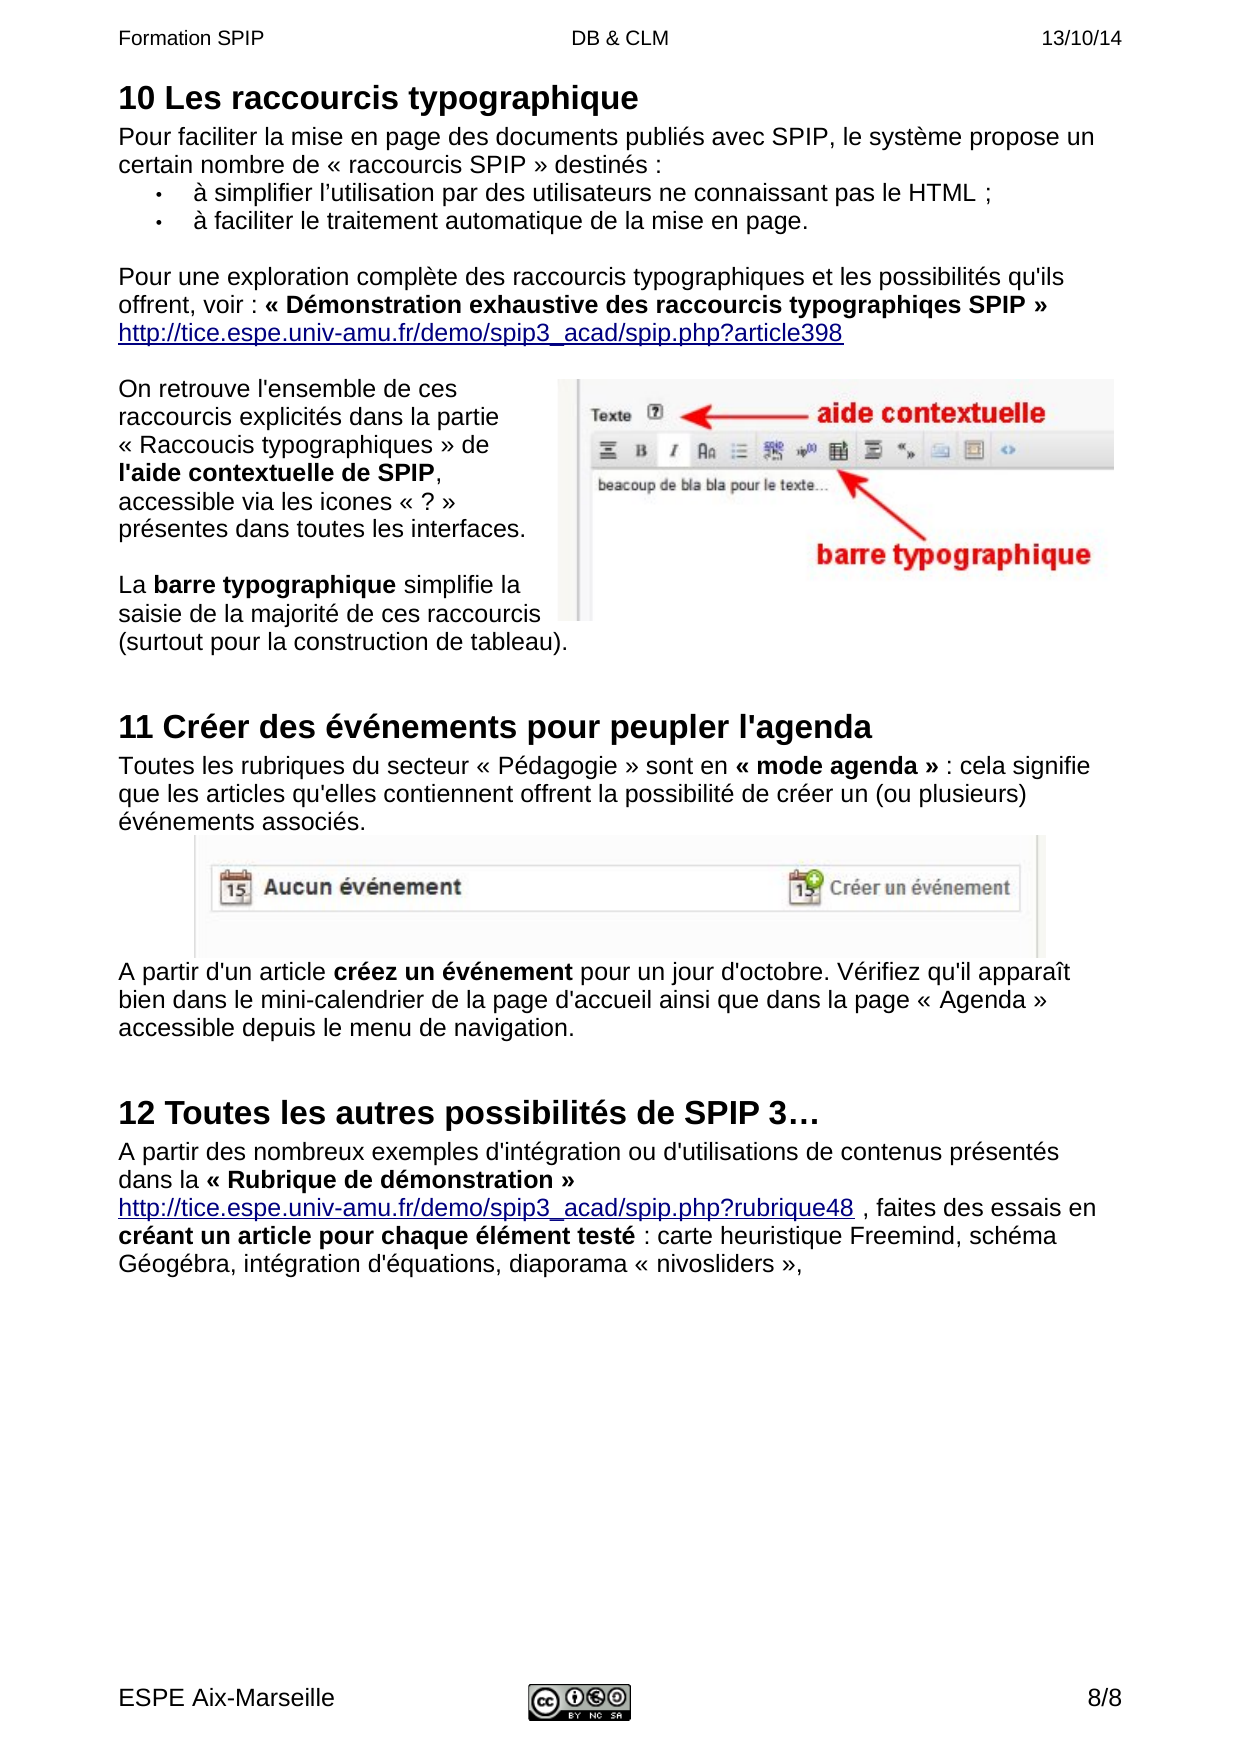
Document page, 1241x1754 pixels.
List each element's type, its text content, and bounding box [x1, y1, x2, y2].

picture [194, 835, 1046, 958]
list à simplifier l’utilisation par des utilisateurs ne connaissant pas le HTML ; [156, 179, 1122, 207]
text Pour une exploration complète des raccourcis typographiques et les possibilités qu'ils offrent, voir : « Démonstration exhaustive des raccourcis typographiqes SPIP » http://tice.espe.univ-amu.fr/demo/spip3_acad/spip.php?article398 [118, 263, 1122, 347]
text On retrouve l'ensemble de ces raccourcis explicités dans la partie « Raccoucis typographiques » de l'aide contextuelle de SPIP, accessible via les icones « ? » présentes dans toutes les interfaces. [118, 375, 1122, 543]
subtitle Toutes les autres possibilités de SPIP 3… [118, 1094, 1122, 1132]
subtitle Les raccourcis typographique [118, 80, 1122, 117]
picture [557, 379, 1114, 621]
text A partir des nombreux exemples d'intégration ou d'utilisations de contenus présentés dans la « Rubrique de démonstration » http://tice.espe.univ-amu.fr/demo/spip3_acad/spip.php?rubrique48 , faites des essais en créant un article pour chaque élément testé : carte heuristique Freemind, schéma Géogébra, intégration d'équations, diaporama « nivosliders », [118, 1138, 1122, 1278]
text A partir d'un article créez un événement pour un jour d'octobre. Vérifiez qu'il apparaît bien dans le mini-calendrier de la page d'accueil ainsi que dans la page « Agenda » accessible depuis le menu de navigation. [118, 836, 1122, 1042]
text La barre typographique simplifie la saisie de la majorité de ces raccourcis (surtout pour la construction de tableau). [118, 571, 1122, 655]
text Pour faciliter la mise en page des documents publiés avec SPIP, le système propose un certain nombre de « raccourcis SPIP » destinés : [118, 123, 1122, 179]
text Toutes les rubriques du secteur « Pédagogie » sont en « mode agenda » : cela signifie que les articles qu'elles contiennent offrent la possibilité de créer un (ou plusieurs) événements associés. [118, 752, 1122, 836]
picture [528, 1684, 631, 1721]
subtitle Créer des événements pour peupler l'agenda [118, 708, 1122, 745]
list à faciliter le traitement automatique de la mise en page. [156, 207, 1122, 235]
